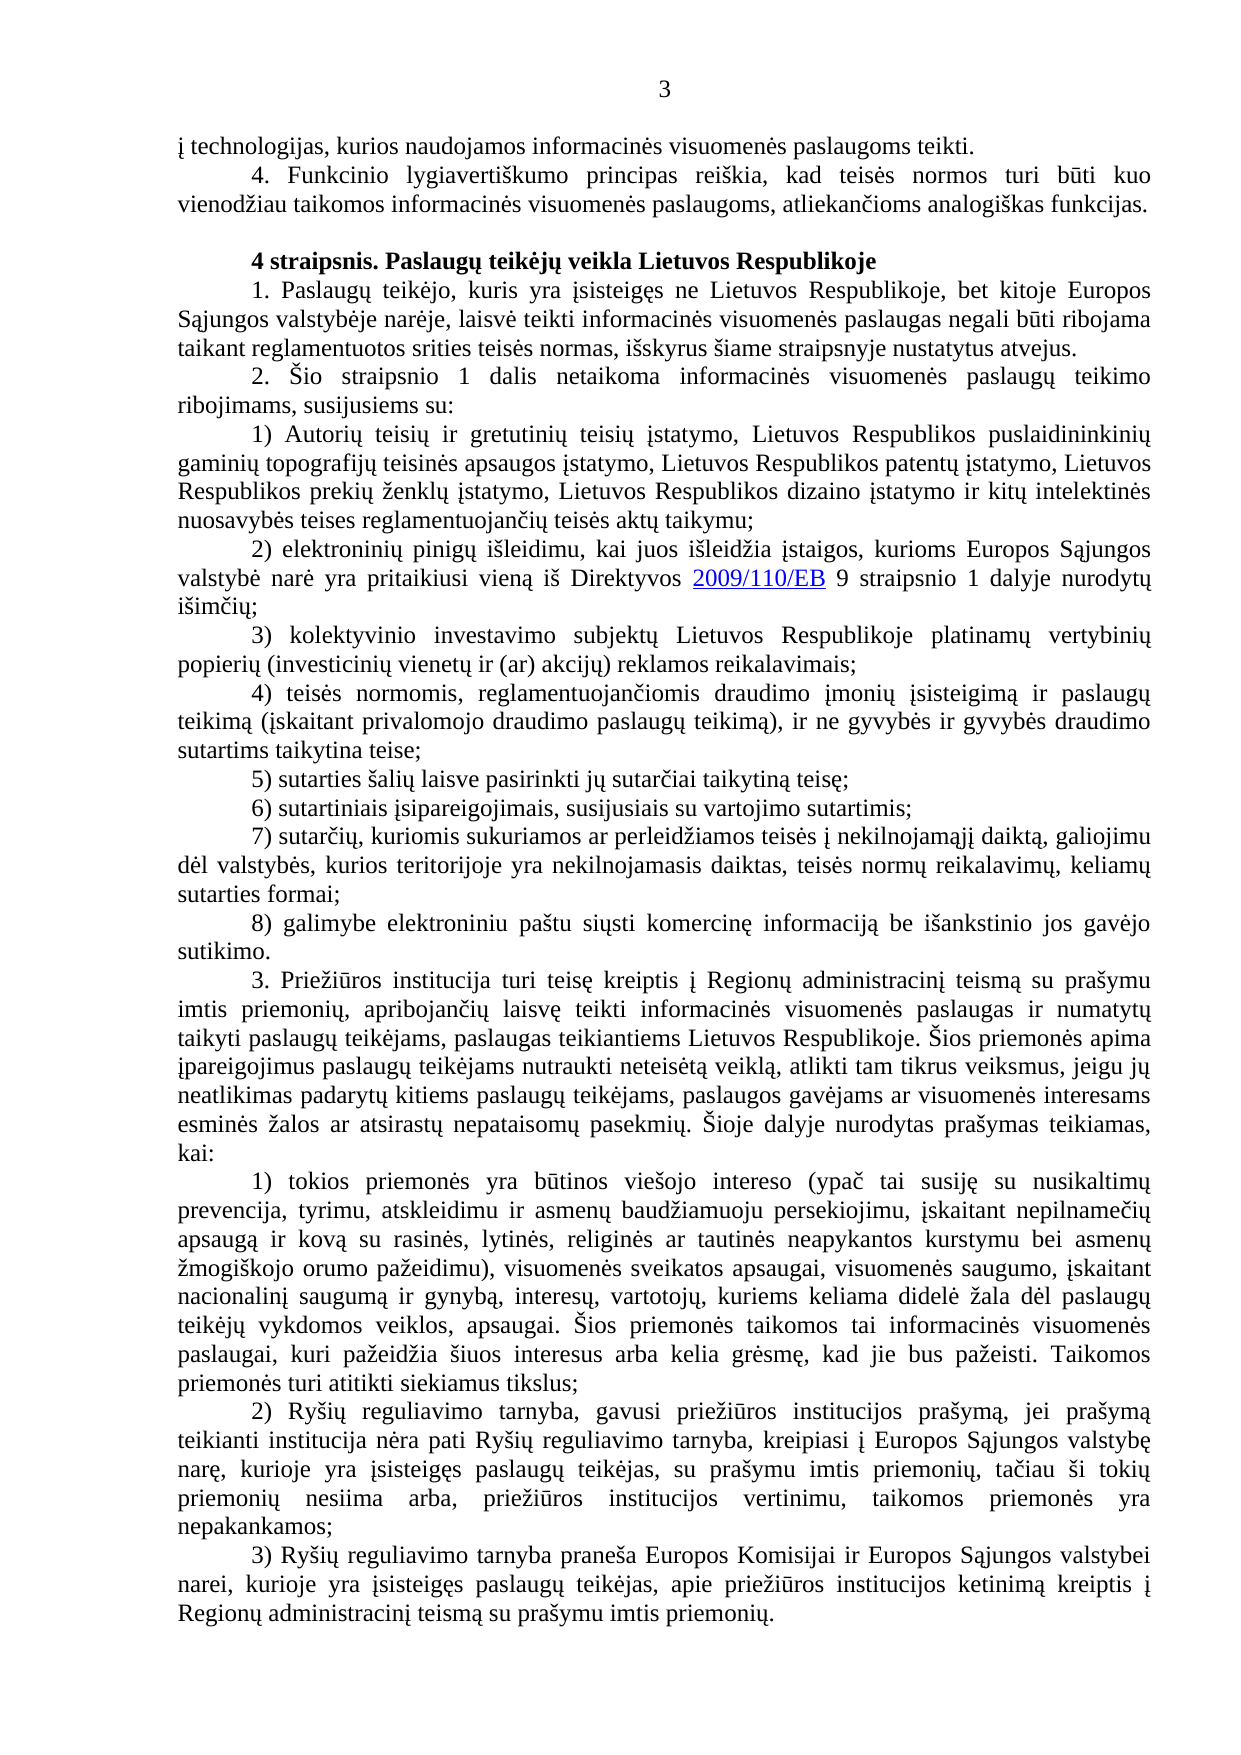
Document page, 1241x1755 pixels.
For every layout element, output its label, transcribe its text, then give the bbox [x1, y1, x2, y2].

text 2) Ryšių reguliavimo tarnyba, gavusi priežiūros institucijos prašymą, jei prašymą teikianti institucija nėra pati Ryšių reguliavimo tarnyba, kreipiasi į Europos Sąjungos valstybę narę, kurioje yra įsisteigęs paslaugų teikėjas, su prašymu imtis priemonių, tačiau ši tokių priemonių nesiima arba, priežiūros institucijos vertinimu, taikomos priemonės yra nepakankamos; [177, 1396, 1152, 1540]
text 4 straipsnis. Paslaugų teikėjų veikla Lietuvos Respublikoje [177, 246, 1152, 275]
text į technologijas, kurios naudojamos informacinės visuomenės paslaugoms teikti. [177, 131, 1152, 160]
text 3. Priežiūros institucija turi teisę kreiptis į Regionų administracinį teismą su prašymu imtis priemonių, apribojančių laisvę teikti informacinės visuomenės paslaugas ir numatytų taikyti paslaugų teikėjams, paslaugas teikiantiems Lietuvos Respublikoje. Šios priemonės apima įpareigojimus paslaugų teikėjams nutraukti neteisėtą veiklą, atlikti tam tikrus veiksmus, jeigu jų neatlikimas padarytų kitiems paslaugų teikėjams, paslaugos gavėjams ar visuomenės interesams esminės žalos ar atsirastų nepataisomų pasekmių. Šioje dalyje nurodytas prašymas teikiamas, kai: [177, 965, 1152, 1166]
text 4) teisės normomis, reglamentuojančiomis draudimo įmonių įsisteigimą ir paslaugų teikimą (įskaitant privalomojo draudimo paslaugų teikimą), ir ne gyvybės ir gyvybės draudimo sutartims taikytina teise; [177, 678, 1152, 764]
text 1) Autorių teisių ir gretutinių teisių įstatymo, Lietuvos Respublikos puslaidininkinių gaminių topografijų teisinės apsaugos įstatymo, Lietuvos Respublikos patentų įstatymo, Lietuvos Respublikos prekių ženklų įstatymo, Lietuvos Respublikos dizaino įstatymo ir kitų intelektinės nuosavybės teises reglamentuojančių teisės aktų taikymu; [177, 419, 1152, 534]
text 1. Paslaugų teikėjo, kuris yra įsisteigęs ne Lietuvos Respublikoje, bet kitoje Europos Sąjungos valstybėje narėje, laisvė teikti informacinės visuomenės paslaugas negali būti ribojama taikant reglamentuotos srities teisės normas, išskyrus šiame straipsnyje nustatytus atvejus. [177, 275, 1152, 361]
text 7) sutarčių, kuriomis sukuriamos ar perleidžiamos teisės į nekilnojamąjį daiktą, galiojimu dėl valstybės, kurios teritorijoje yra nekilnojamasis daiktas, teisės normų reikalavimų, keliamų sutarties formai; [177, 821, 1152, 908]
text 5) sutarties šalių laisve pasirinkti jų sutarčiai taikytiną teisę; [177, 764, 1152, 793]
text 3) kolektyvinio investavimo subjektų Lietuvos Respublikoje platinamų vertybinių popierių (investicinių vienetų ir (ar) akcijų) reklamos reikalavimais; [177, 620, 1152, 678]
text 2) elektroninių pinigų išleidimu, kai juos išleidžia įstaigos, kurioms Europos Sąjungos valstybė narė yra pritaikiusi vieną iš Direktyvos 2009/110/EB 9 straipsnio 1 dalyje nurodytų išimčių; [177, 534, 1152, 620]
text 3) Ryšių reguliavimo tarnyba praneša Europos Komisijai ir Europos Sąjungos valstybei narei, kurioje yra įsisteigęs paslaugų teikėjas, apie priežiūros institucijos ketinimą kreiptis į Regionų administracinį teismą su prašymu imtis priemonių. [177, 1540, 1152, 1626]
text 4. Funkcinio lygiavertiškumo principas reiškia, kad teisės normos turi būti kuo vienodžiau taikomos informacinės visuomenės paslaugoms, atliekančioms analogiškas funkcijas. [177, 160, 1152, 218]
text 6) sutartiniais įsipareigojimais, susijusiais su vartojimo sutartimis; [177, 793, 1152, 821]
text 8) galimybe elektroniniu paštu siųsti komercinę informaciją be išankstinio jos gavėjo sutikimo. [177, 908, 1152, 965]
text 2. Šio straipsnio 1 dalis netaikoma informacinės visuomenės paslaugų teikimo ribojimams, susijusiems su: [177, 361, 1152, 419]
text 1) tokios priemonės yra būtinos viešojo intereso (ypač tai susiję su nusikaltimų prevencija, tyrimu, atskleidimu ir asmenų baudžiamuoju persekiojimu, įskaitant nepilnamečių apsaugą ir kovą su rasinės, lytinės, religinės ar tautinės neapykantos kurstymu bei asmenų žmogiškojo orumo pažeidimu), visuomenės sveikatos apsaugai, visuomenės saugumo, įskaitant nacionalinį saugumą ir gynybą, interesų, vartotojų, kuriems keliama didelė žala dėl paslaugų teikėjų vykdomos veiklos, apsaugai. Šios priemonės taikomos tai informacinės visuomenės paslaugai, kuri pažeidžia šiuos interesus arba kelia grėsmę, kad jie bus pažeisti. Taikomos priemonės turi atitikti siekiamus tikslus; [177, 1166, 1152, 1396]
